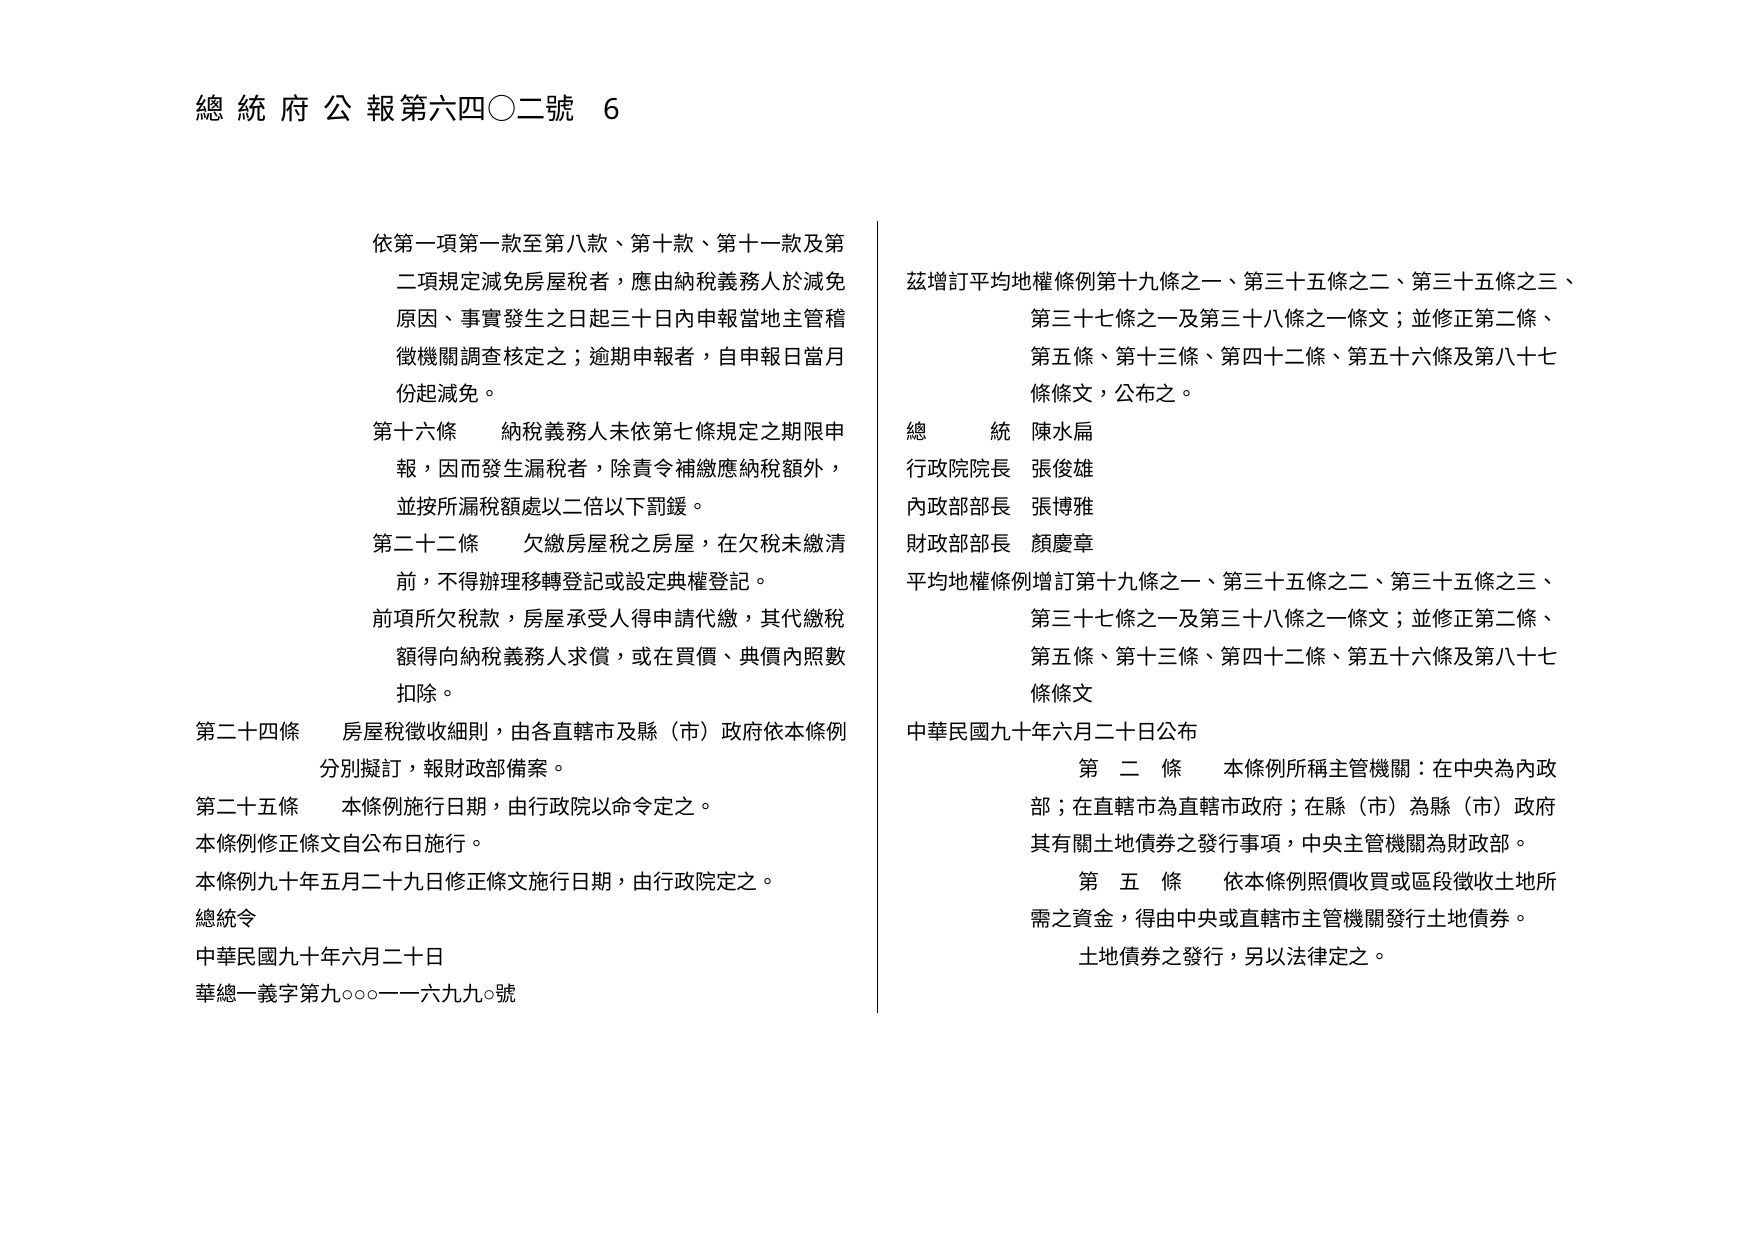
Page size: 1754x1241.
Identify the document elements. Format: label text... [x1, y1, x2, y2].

text 第二十五條 本條例施行日期，由行政院以命令定之。 [195, 784, 847, 822]
text 依第一項第一款至第八款、第十款、第十一款及第二項規定減免房屋稅者，應由納稅義務人於減免原因、事實發生之日起三十日內申報當地主管稽徵機關調查核定之；逾期申報者，自申報日當月份起減免。 [372, 222, 847, 409]
text 第二十四條 房屋稅徵收細則，由各直轄市及縣（市）政府依本條例分別擬訂，報財政部備案。 [195, 709, 847, 784]
text 華總一義字第九○○○一一六九九○號 [195, 972, 847, 1009]
text 第 二 條 本條例所稱主管機關：在中央為內政部；在直轄市為直轄市政府；在縣（市）為縣（市）政府。其有關土地債券之發行事項，中央主管機關為財政部。 [1031, 747, 1559, 859]
text 行政院院長 張俊雄 [907, 447, 1559, 484]
text 平均地權條例增訂第十九條之一、第三十五條之二、第三十五條之三、第三十七條之一及第三十八條之一條文；並修正第二條、第五條、第十三條、第四十二條、第五十六條及第八十七條條文 [907, 559, 1559, 709]
text 財政部部長 顏慶章 [907, 522, 1559, 559]
text 茲增訂平均地權條例第十九條之一、第三十五條之二、第三十五條之三、第三十七條之一及第三十八條之一條文；並修正第二條、第五條、第十三條、第四十二條、第五十六條及第八十七條條文，公布之。 [907, 259, 1559, 409]
text 土地債券之發行，另以法律定之。 [1031, 934, 1559, 972]
text 中華民國九十年六月二十日公布 [907, 709, 1559, 747]
text 內政部部長 張博雅 [907, 484, 1559, 522]
text 總 統 陳水扁 [907, 409, 1559, 447]
text 第二十二條 欠繳房屋稅之房屋，在欠稅未繳清前，不得辦理移轉登記或設定典權登記。 [372, 522, 847, 597]
text 本條例修正條文自公布日施行。 [195, 822, 847, 859]
text 前項所欠稅款，房屋承受人得申請代繳，其代繳稅額得向納稅義務人求償，或在買價、典價內照數扣除。 [372, 597, 847, 709]
text 第十六條 納稅義務人未依第七條規定之期限申報，因而發生漏稅者，除責令補繳應納稅額外，並按所漏稅額處以二倍以下罰鍰。 [372, 409, 847, 522]
text 總統令 [195, 897, 847, 934]
text 本條例九十年五月二十九日修正條文施行日期，由行政院定之。 [195, 859, 847, 897]
text 中華民國九十年六月二十日 [195, 934, 847, 972]
text 第 五 條 依本條例照價收買或區段徵收土地所需之資金，得由中央或直轄市主管機關發行土地債券。 [1031, 859, 1559, 934]
